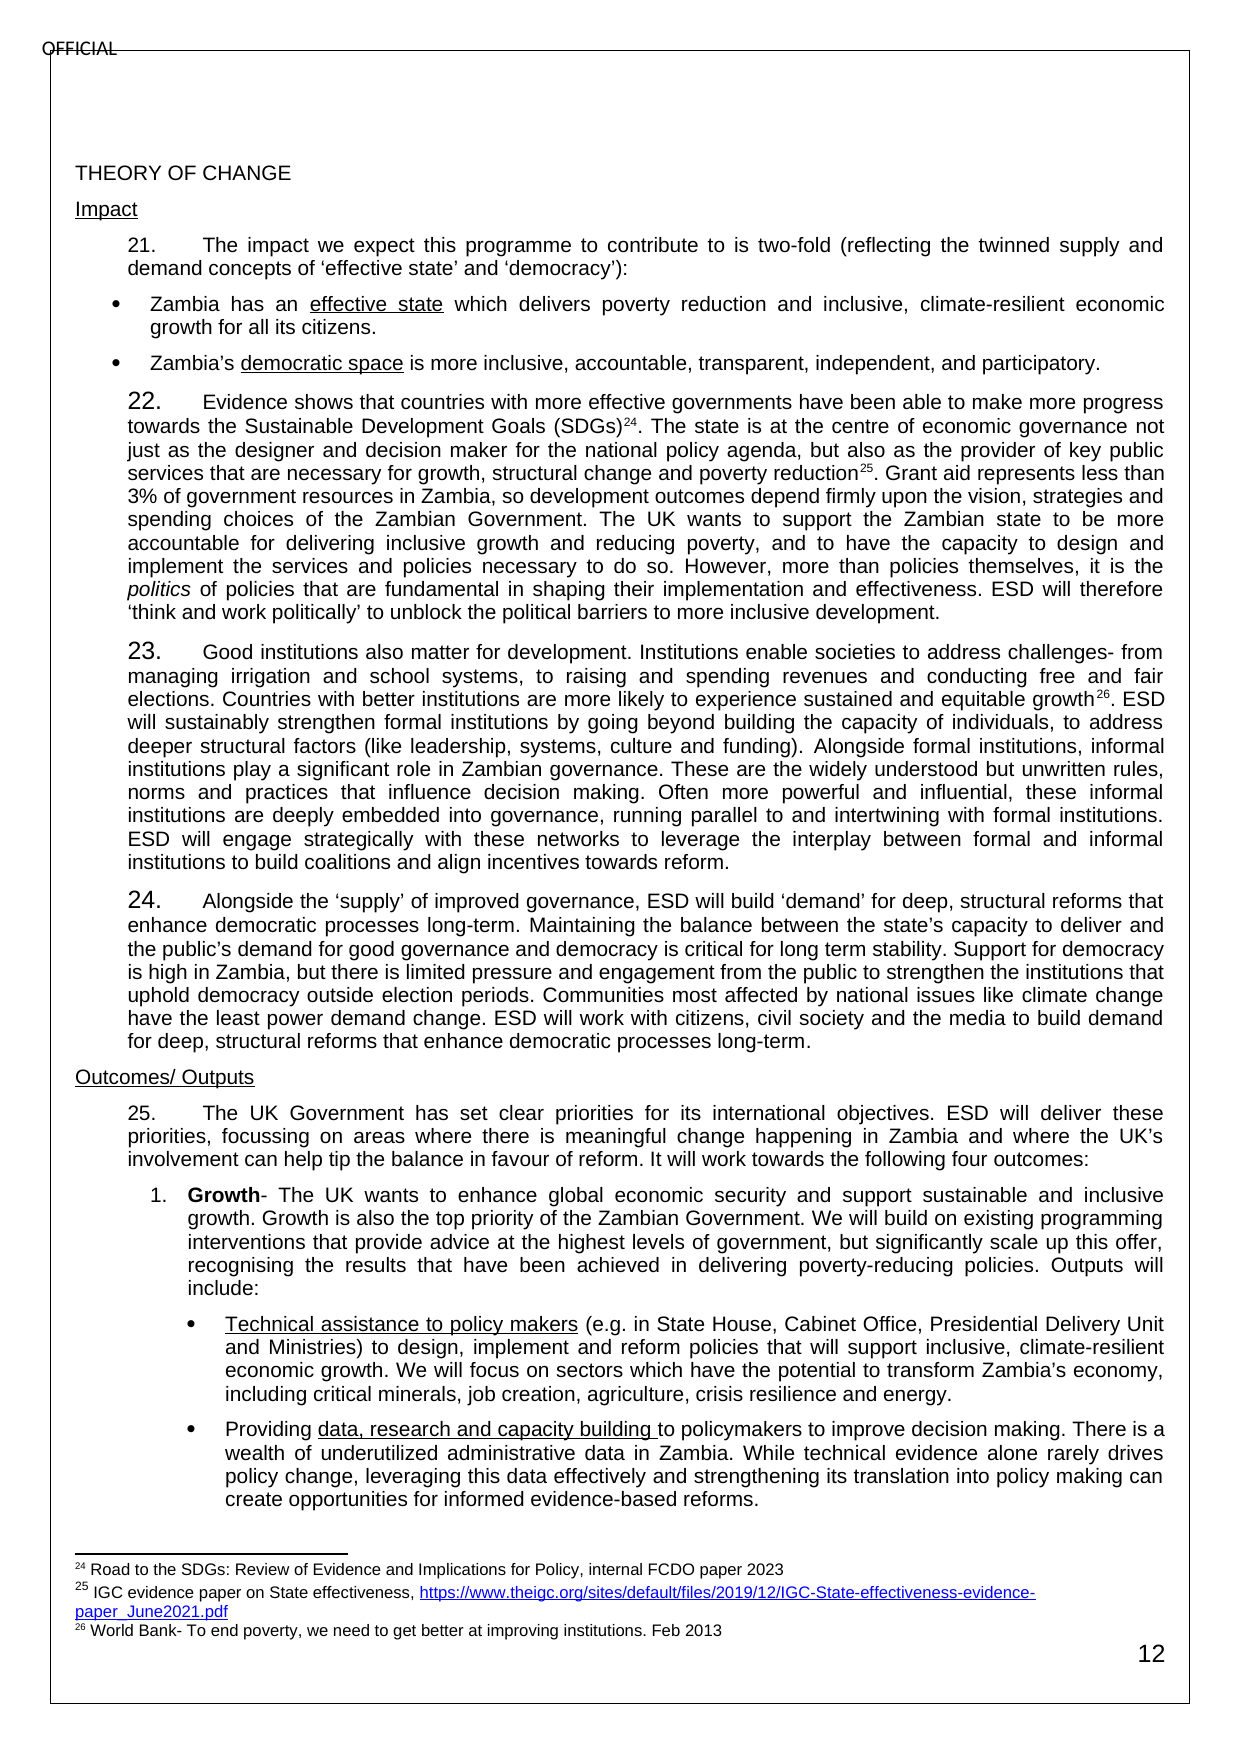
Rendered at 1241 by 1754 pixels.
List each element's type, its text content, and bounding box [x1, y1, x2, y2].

text Impact [75, 197, 1165, 221]
text THEORY OF CHANGE [75, 162, 1165, 185]
list Technical assistance to policy makers (e.g. in State House, Cabinet Office, Presidential Delivery Unit and Ministries) to design, implement and reform policies that will support inclusive, climate-resilient economic growth. We will focus on sectors which have the potential to transform Zambia’s economy, including critical minerals, job creation, agriculture, crisis resilience and energy. [187, 1312, 1165, 1405]
list IGC evidence paper on State effectiveness, https://www.theigc.org/sites/default/files/2019/12/IGC-State-effectiveness-evidence-paper_June2021.pdf [75, 1579, 1165, 1621]
list World Bank- To end poverty, we need to get better at improving institutions. Feb 2013 [75, 1621, 1165, 1640]
list The UK Government has set clear priorities for its international objectives. ESD will deliver these priorities, focussing on areas where there is meaningful change happening in Zambia and where the UK’s involvement can help tip the balance in favour of reform. It will work towards the following four outcomes: [127, 1102, 1165, 1171]
list Road to the SDGs: Review of Evidence and Implications for Policy, internal FCDO paper 2023 [75, 1561, 1165, 1579]
list Zambia’s democratic space is more inclusive, accountable, transparent, independent, and participatory. [112, 351, 1165, 374]
text Outcomes/ Outputs [75, 1066, 1165, 1089]
list Growth- The UK wants to enhance global economic security and support sustainable and inclusive growth. Growth is also the top priority of the Zambian Government. We will build on existing programming interventions that provide advice at the highest levels of government, but significantly scale up this offer, recognising the results that have been achieved in delivering poverty-reducing policies. Outputs will include: [150, 1184, 1165, 1300]
list Alongside the ‘supply’ of improved governance, ESD will build ‘demand’ for deep, structural reforms that enhance democratic processes long-term. Maintaining the balance between the state’s capacity to deliver and the public’s demand for good governance and democracy is critical for long term stability. Support for democracy is high in Zambia, but there is limited pressure and engagement from the public to strengthen the institutions that uphold democracy outside election periods. Communities most affected by national issues like climate change have the least power demand change. ESD will work with citizens, civil society and the media to build demand for deep, structural reforms that enhance democratic processes long-term. [127, 886, 1165, 1053]
list Evidence shows that countries with more effective governments have been able to make more progress towards the Sustainable Development Goals (SDGs). The state is at the centre of economic governance not just as the designer and decision maker for the national policy agenda, but also as the provider of key public services that are necessary for growth, structural change and poverty reduction. Grant aid represents less than 3% of government resources in Zambia, so development outcomes depend firmly upon the vision, strategies and spending choices of the Zambian Government. The UK wants to support the Zambian state to be more accountable for delivering inclusive growth and reducing poverty, and to have the capacity to design and implement the services and policies necessary to do so. However, more than policies themselves, it is the politics of policies that are fundamental in shaping their implementation and effectiveness. ESD will therefore ‘think and work politically’ to unblock the political barriers to more inclusive development. [127, 387, 1165, 624]
list Zambia has an effective state which delivers poverty reduction and inclusive, climate-resilient economic growth for all its citizens. [112, 292, 1165, 339]
list Good institutions also matter for development. Institutions enable societies to address challenges- from managing irrigation and school systems, to raising and spending revenues and conducting free and fair elections. Countries with better institutions are more likely to experience sustained and equitable growth. ESD will sustainably strengthen formal institutions by going beyond building the capacity of individuals, to address deeper structural factors (like leadership, systems, culture and funding). Alongside formal institutions, informal institutions play a significant role in Zambian governance. These are the widely understood but unwritten rules, norms and practices that influence decision making. Often more powerful and influential, these informal institutions are deeply embedded into governance, running parallel to and intertwining with formal institutions. ESD will engage strategically with these networks to leverage the interplay between formal and informal institutions to build coalitions and align incentives towards reform. [127, 637, 1165, 873]
list The impact we expect this programme to contribute to is two-fold (reflecting the twinned supply and demand concepts of ‘effective state’ and ‘democracy’): [127, 233, 1165, 280]
list Providing data, research and capacity building to policymakers to improve decision making. There is a wealth of underutilized administrative data in Zambia. While technical evidence alone rarely drives policy change, leveraging this data effectively and strengthening its translation into policy making can create opportunities for informed evidence-based reforms. [187, 1418, 1165, 1511]
